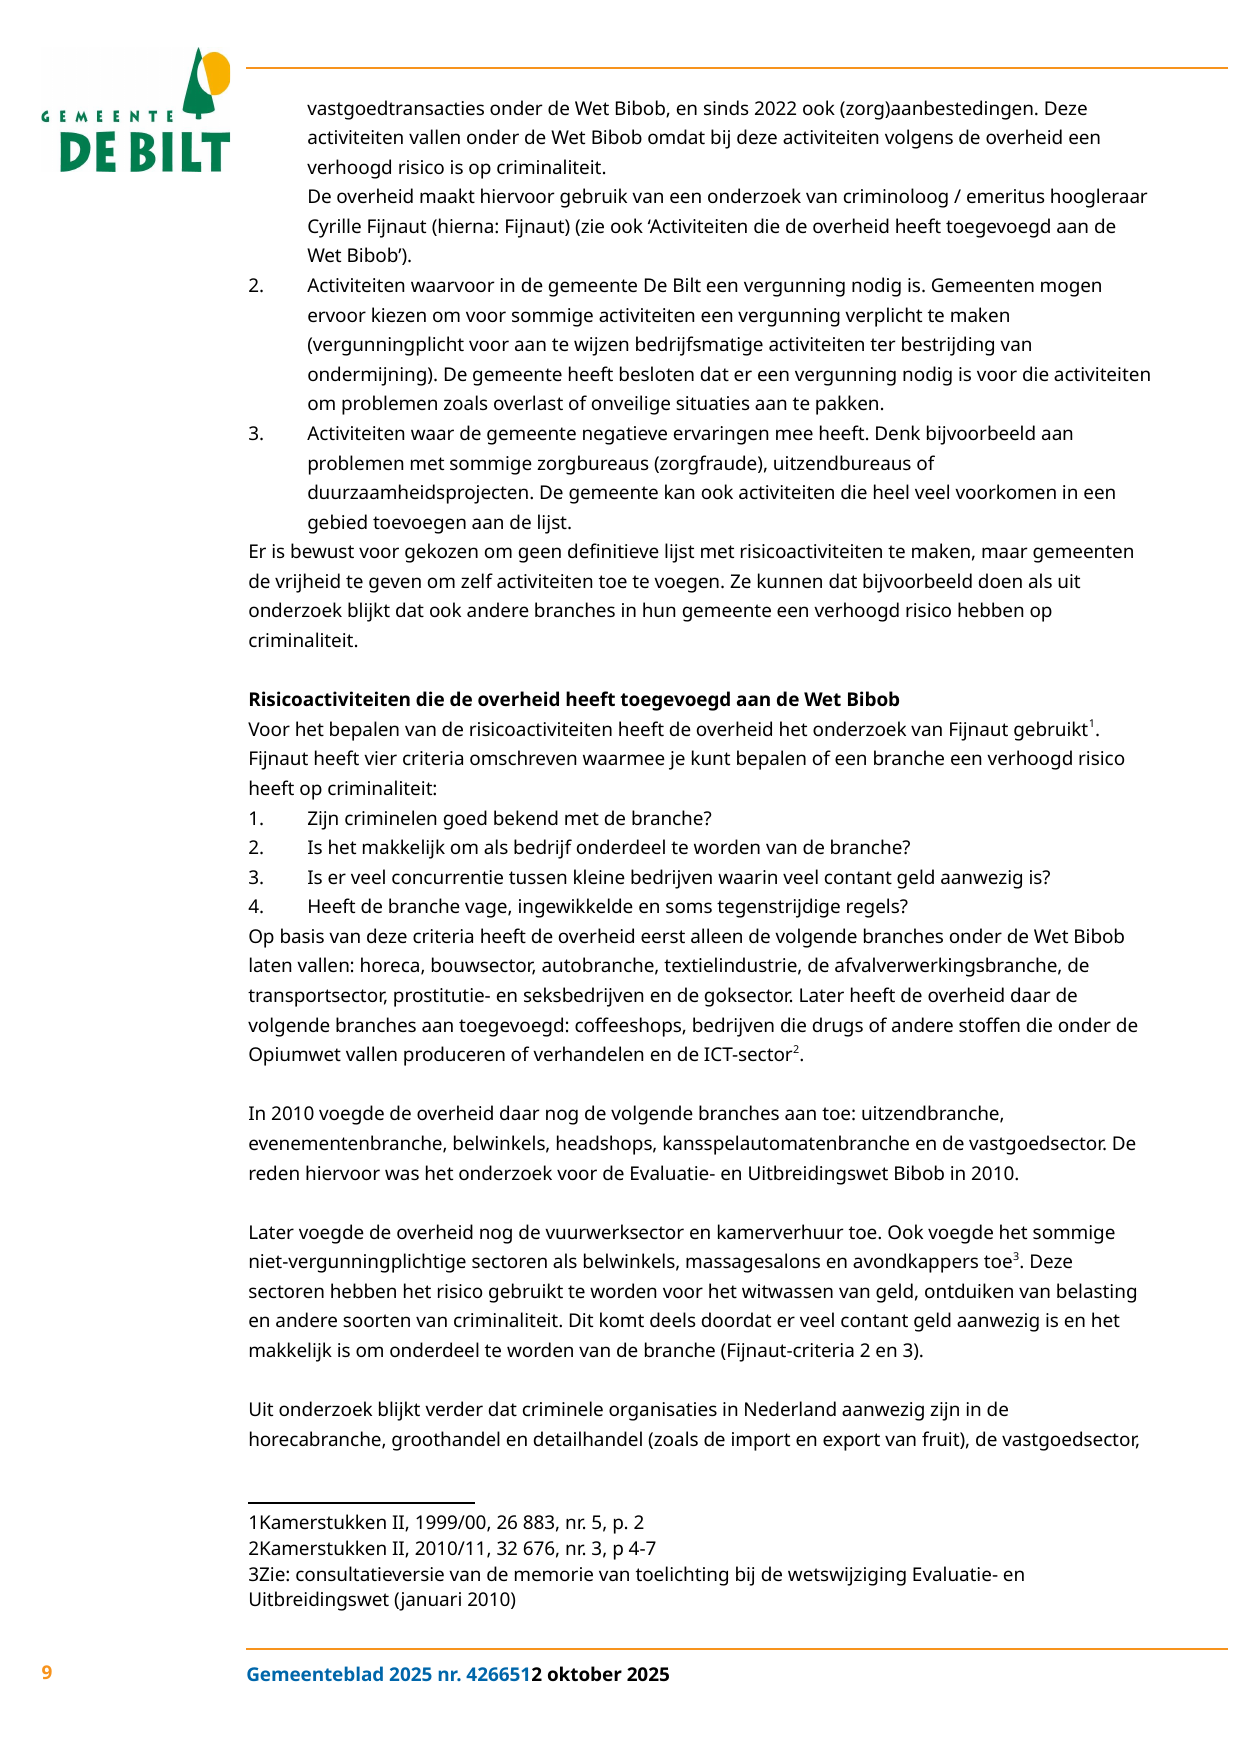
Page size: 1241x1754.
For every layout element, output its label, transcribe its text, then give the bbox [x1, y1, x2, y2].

text Uit onderzoek blijkt verder dat criminele organisaties in Nederland aanwezig zijn in de horecabranche, groothandel en detailhandel (zoals de import en export van fruit), de vastgoedsector, [248, 1396, 1152, 1452]
list Activiteiten waar de gemeente negatieve ervaringen mee heeft. Denk bijvoorbeeld aan problemen met sommige zorgbureaus (zorgfraude), uitzendbureaus of duurzaamheidsprojecten. De gemeente kan ook activiteiten die heel veel voorkomen in een gebied toevoegen aan de lijst. [248, 420, 1152, 535]
text Kamerstukken II, 2010/11, 32 676, nr. 3, p 4-7 [248, 1535, 1152, 1561]
text Voor het bepalen van de risicoactiviteiten heeft de overheid het onderzoek van Fijnaut gebruikt. Fijnaut heeft vier criteria omschreven waarmee je kunt bepalen of een branche een verhoogd risico heeft op criminaliteit: [248, 716, 1152, 801]
list Zijn criminelen goed bekend met de branche? [248, 805, 1152, 831]
list Heeft de branche vage, ingewikkelde en soms tegenstrijdige regels? [248, 893, 1152, 919]
list De overheid maakt hiervoor gebruik van een onderzoek van criminoloog / emeritus hoogleraar Cyrille Fijnaut (hierna: Fijnaut) (zie ook ‘Activiteiten die de overheid heeft toegevoegd aan de Wet Bibob’). [248, 183, 1152, 268]
list Is er veel concurrentie tussen kleine bedrijven waarin veel contant geld aanwezig is? [248, 864, 1152, 890]
text Op basis van deze criteria heeft de overheid eerst alleen de volgende branches onder de Wet Bibob laten vallen: horeca, bouwsector, autobranche, textielindustrie, de afvalverwerkingsbranche, de transportsector, prostitutie- en seksbedrijven en de goksector. Later heeft de overheid daar de volgende branches aan toegevoegd: coffeeshops, bedrijven die drugs of andere stoffen die onder de Opiumwet vallen produceren of verhandelen en de ICT-sector. [248, 923, 1152, 1067]
list Activiteiten waarvoor in de gemeente De Bilt een vergunning nodig is. Gemeenten mogen ervoor kiezen om voor sommige activiteiten een vergunning verplicht te maken (vergunningplicht voor aan te wijzen bedrijfsmatige activiteiten ter bestrijding van ondermijning). De gemeente heeft besloten dat er een vergunning nodig is voor die activiteiten om problemen zoals overlast of onveilige situaties aan te pakken. [248, 272, 1152, 416]
text Risicoactiviteiten die de overheid heeft toegevoegd aan de Wet Bibob [248, 686, 1152, 712]
text Kamerstukken II, 1999/00, 26 883, nr. 5, p. 2 [248, 1509, 1152, 1535]
picture [41, 47, 231, 172]
text Later voegde de overheid nog de vuurwerksector en kamerverhuur toe. Ook voegde het sommige niet-vergunningplichtige sectoren als belwinkels, massagesalons en avondkappers toe. Deze sectoren hebben het risico gebruikt te worden voor het witwassen van geld, ontduiken van belasting en andere soorten van criminaliteit. Dit komt deels doordat er veel contant geld aanwezig is en het makkelijk is om onderdeel te worden van de branche (Fijnaut-criteria 2 en 3). [248, 1219, 1152, 1363]
text Er is bewust voor gekozen om geen definitieve lijst met risicoactiviteiten te maken, maar gemeenten de vrijheid te geven om zelf activiteiten toe te voegen. Ze kunnen dat bijvoorbeeld doen als uit onderzoek blijkt dat ook andere branches in hun gemeente een verhoogd risico hebben op criminaliteit. [248, 538, 1152, 653]
text Zie: consultatieversie van de memorie van toelichting bij de wetswijziging Evaluatie- en Uitbreidingswet (januari 2010) [248, 1561, 1152, 1612]
text In 2010 voegde de overheid daar nog de volgende branches aan toe: uitzendbranche, evenementenbranche, belwinkels, headshops, kansspelautomatenbranche en de vastgoedsector. De reden hiervoor was het onderzoek voor de Evaluatie- en Uitbreidingswet Bibob in 2010. [248, 1101, 1152, 1186]
list vastgoedtransacties onder de Wet Bibob, en sinds 2022 ook (zorg)aanbestedingen. Deze activiteiten vallen onder de Wet Bibob omdat bij deze activiteiten volgens de overheid een verhoogd risico is op criminaliteit. [248, 95, 1152, 180]
list Is het makkelijk om als bedrijf onderdeel te worden van de branche? [248, 834, 1152, 860]
